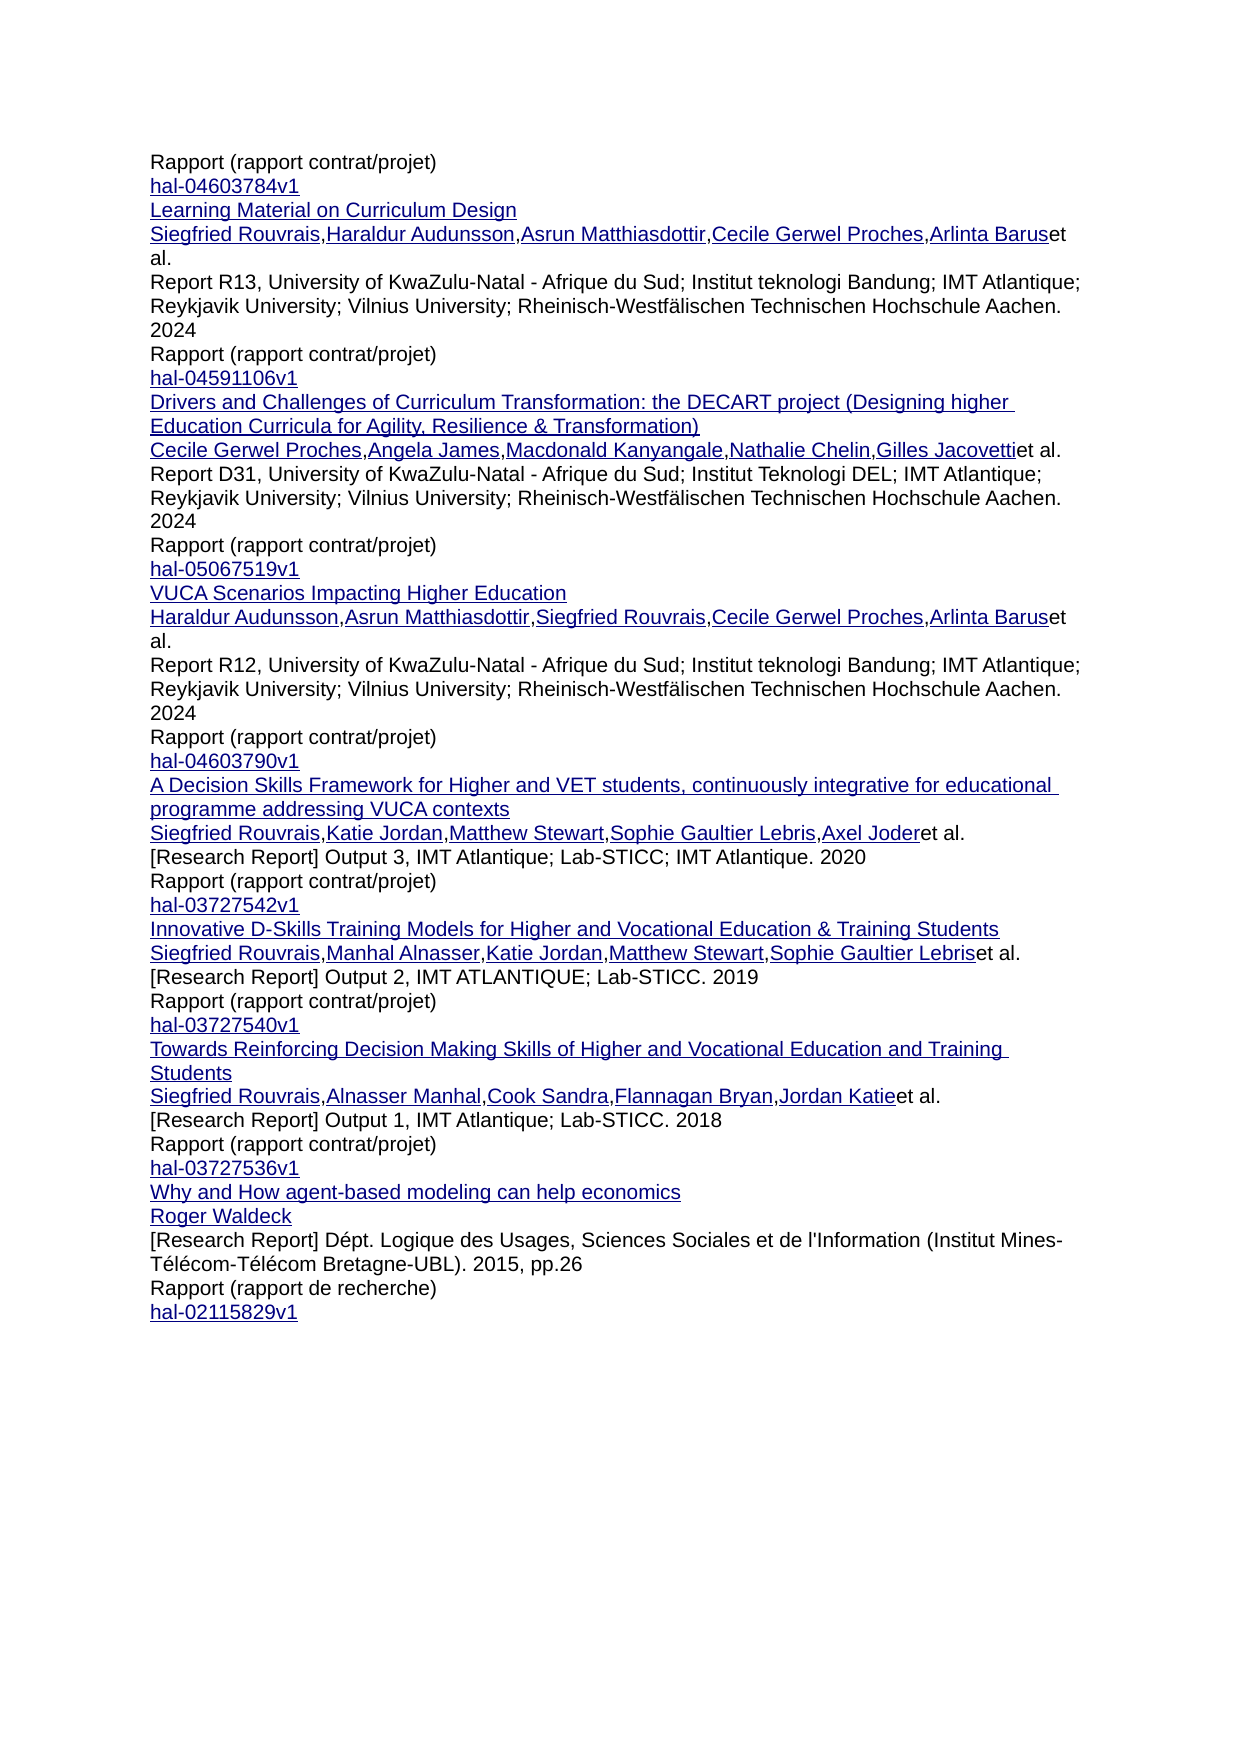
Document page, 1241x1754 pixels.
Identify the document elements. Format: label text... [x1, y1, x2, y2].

table_cell VUCA Scenarios Impacting Higher Education Haraldur Audunsson,Asrun Matthiasdottir,Siegfried Rouvrais,Cecile Gerwel Proches,Arlinta Baruset al. Report R12, University of KwaZulu-Natal - Afrique du Sud; Institut teknologi Bandung; IMT Atlantique; Reykjavik University; Vilnius University; Rheinisch-Westfälischen Technischen Hochschule Aachen. 2024 Rapport (rapport contrat/projet) hal-04603790v1 [150, 581, 1090, 773]
table_cell Innovative D-Skills Training Models for Higher and Vocational Education & Training Students Siegfried Rouvrais,Manhal Alnasser,Katie Jordan,Matthew Stewart,Sophie Gaultier Lebriset al. [Research Report] Output 2, IMT ATLANTIQUE; Lab-STICC. 2019 Rapport (rapport contrat/projet) hal-03727540v1 [150, 917, 1090, 1036]
table_cell Towards Reinforcing Decision Making Skills of Higher and Vocational Education and Training Students Siegfried Rouvrais,Alnasser Manhal,Cook Sandra,Flannagan Bryan,Jordan Katieet al. [Research Report] Output 1, IMT Atlantique; Lab-STICC. 2018 Rapport (rapport contrat/projet) hal-03727536v1 [150, 1036, 1090, 1180]
table_cell Why and How agent-based modeling can help economics Roger Waldeck [Research Report] Dépt. Logique des Usages, Sciences Sociales et de l'Information (Institut Mines-Télécom-Télécom Bretagne-UBL). 2015, pp.26 Rapport (rapport de recherche) hal-02115829v1 [150, 1180, 1090, 1324]
table_cell A Decision Skills Framework for Higher and VET students, continuously integrative for educational programme addressing VUCA contexts Siegfried Rouvrais,Katie Jordan,Matthew Stewart,Sophie Gaultier Lebris,Axel Joderet al. [Research Report] Output 3, IMT Atlantique; Lab-STICC; IMT Atlantique. 2020 Rapport (rapport contrat/projet) hal-03727542v1 [150, 773, 1090, 917]
table_cell Drivers and Challenges of Curriculum Transformation: the DECART project (Designing higher Education Curricula for Agility, Resilience & Transformation) Cecile Gerwel Proches,Angela James,Macdonald Kanyangale,Nathalie Chelin,Gilles Jacovettiet al. Report D31, University of KwaZulu-Natal - Afrique du Sud; Institut Teknologi DEL; IMT Atlantique; Reykjavik University; Vilnius University; Rheinisch-Westfälischen Technischen Hochschule Aachen. 2024 Rapport (rapport contrat/projet) hal-05067519v1 [150, 390, 1090, 581]
table_cell Curriculum Components and Properties Haraldur Audunsson,Asrun Matthiasdottir,Siegfried Rouvrais,Cecile Gerwel Proches,Arlinta Baruset al. Report R11, University of KwaZulu-Natal - Afrique du Sud; Institut teknologi Bandung; IMT Atlantique; Reykjavik University; Vilnius University; Rheinisch-Westfälischen Technischen Hochschule Aachen. 2024 Rapport (rapport contrat/projet) hal-04603784v1 [150, 150, 1090, 198]
table_cell Learning Material on Curriculum Design Siegfried Rouvrais,Haraldur Audunsson,Asrun Matthiasdottir,Cecile Gerwel Proches,Arlinta Baruset al. Report R13, University of KwaZulu-Natal - Afrique du Sud; Institut teknologi Bandung; IMT Atlantique; Reykjavik University; Vilnius University; Rheinisch-Westfälischen Technischen Hochschule Aachen. 2024 Rapport (rapport contrat/projet) hal-04591106v1 [150, 198, 1090, 389]
